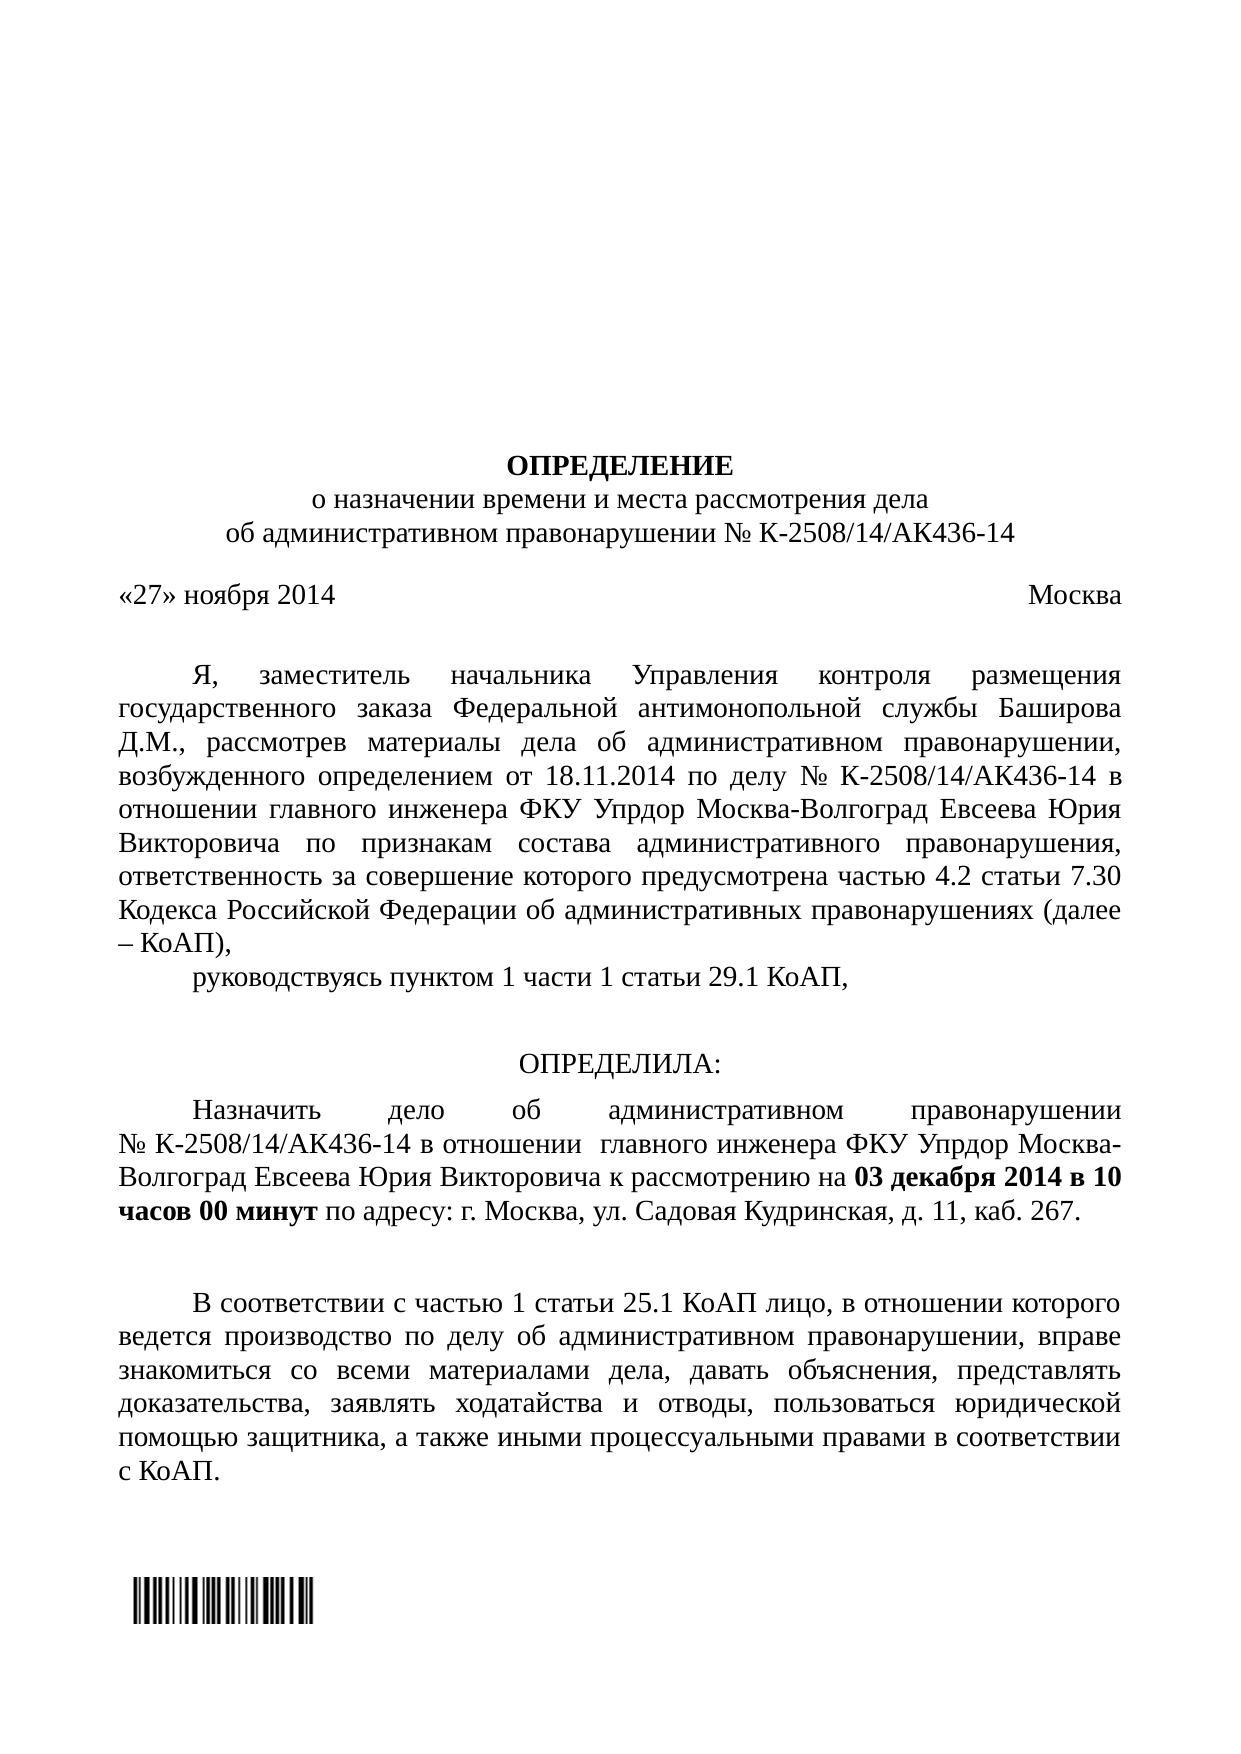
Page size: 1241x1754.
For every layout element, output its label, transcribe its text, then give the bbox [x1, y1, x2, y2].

text «27» ноября 2014 Москва [118, 577, 1122, 611]
text Я, заместитель начальника Управления контроля размещения государственного заказа Федеральной антимонопольной службы Баширова Д.М., рассмотрев материалы дела об административном правонарушении, возбужденного определением от 18.11.2014 по делу № К-2508/14/АК436-14 в отношении главного инженера ФКУ Упрдор Москва-Волгоград Евсеева Юрия Викторовича по признакам состава административного правонарушения, ответственность за совершение которого предусмотрена частью 4.2 статьи 7.30 Кодекса Российской Федерации об административных правонарушениях (далее – КоАП), [118, 657, 1122, 959]
text о назначении времени и места рассмотрения дела [118, 482, 1122, 515]
text Назначить дело об административном правонарушении № К-2508/14/АК436-14 в отношении главного инженера ФКУ Упрдор Москва-Волгоград Евсеева Юрия Викторовича к рассмотрению на 03 декабря 2014 в 10 часов 00 минут по адресу: г. Москва, ул. Садовая Кудринская, д. 11, каб. 267. [118, 1092, 1122, 1226]
text ОПРЕДЕЛИЛА: [118, 1046, 1122, 1080]
text руководствуясь пунктом 1 части 1 статьи 29.1 КоАП, [118, 959, 1122, 992]
subtitle ОПРЕДЕЛЕНИЕ [118, 448, 1122, 482]
text об административном правонарушении № К-2508/14/АК436-14 [118, 515, 1122, 549]
text В соответствии с частью 1 статьи 25.1 КоАП лицо, в отношении которого ведется производство по делу об административном правонарушении, вправе знакомиться со всеми материалами дела, давать объяснения, представлять доказательства, заявлять ходатайства и отводы, пользоваться юридической помощью защитника, а также иными процессуальными правами в соответствии с КоАП. [118, 1285, 1122, 1486]
picture [118, 1577, 331, 1624]
